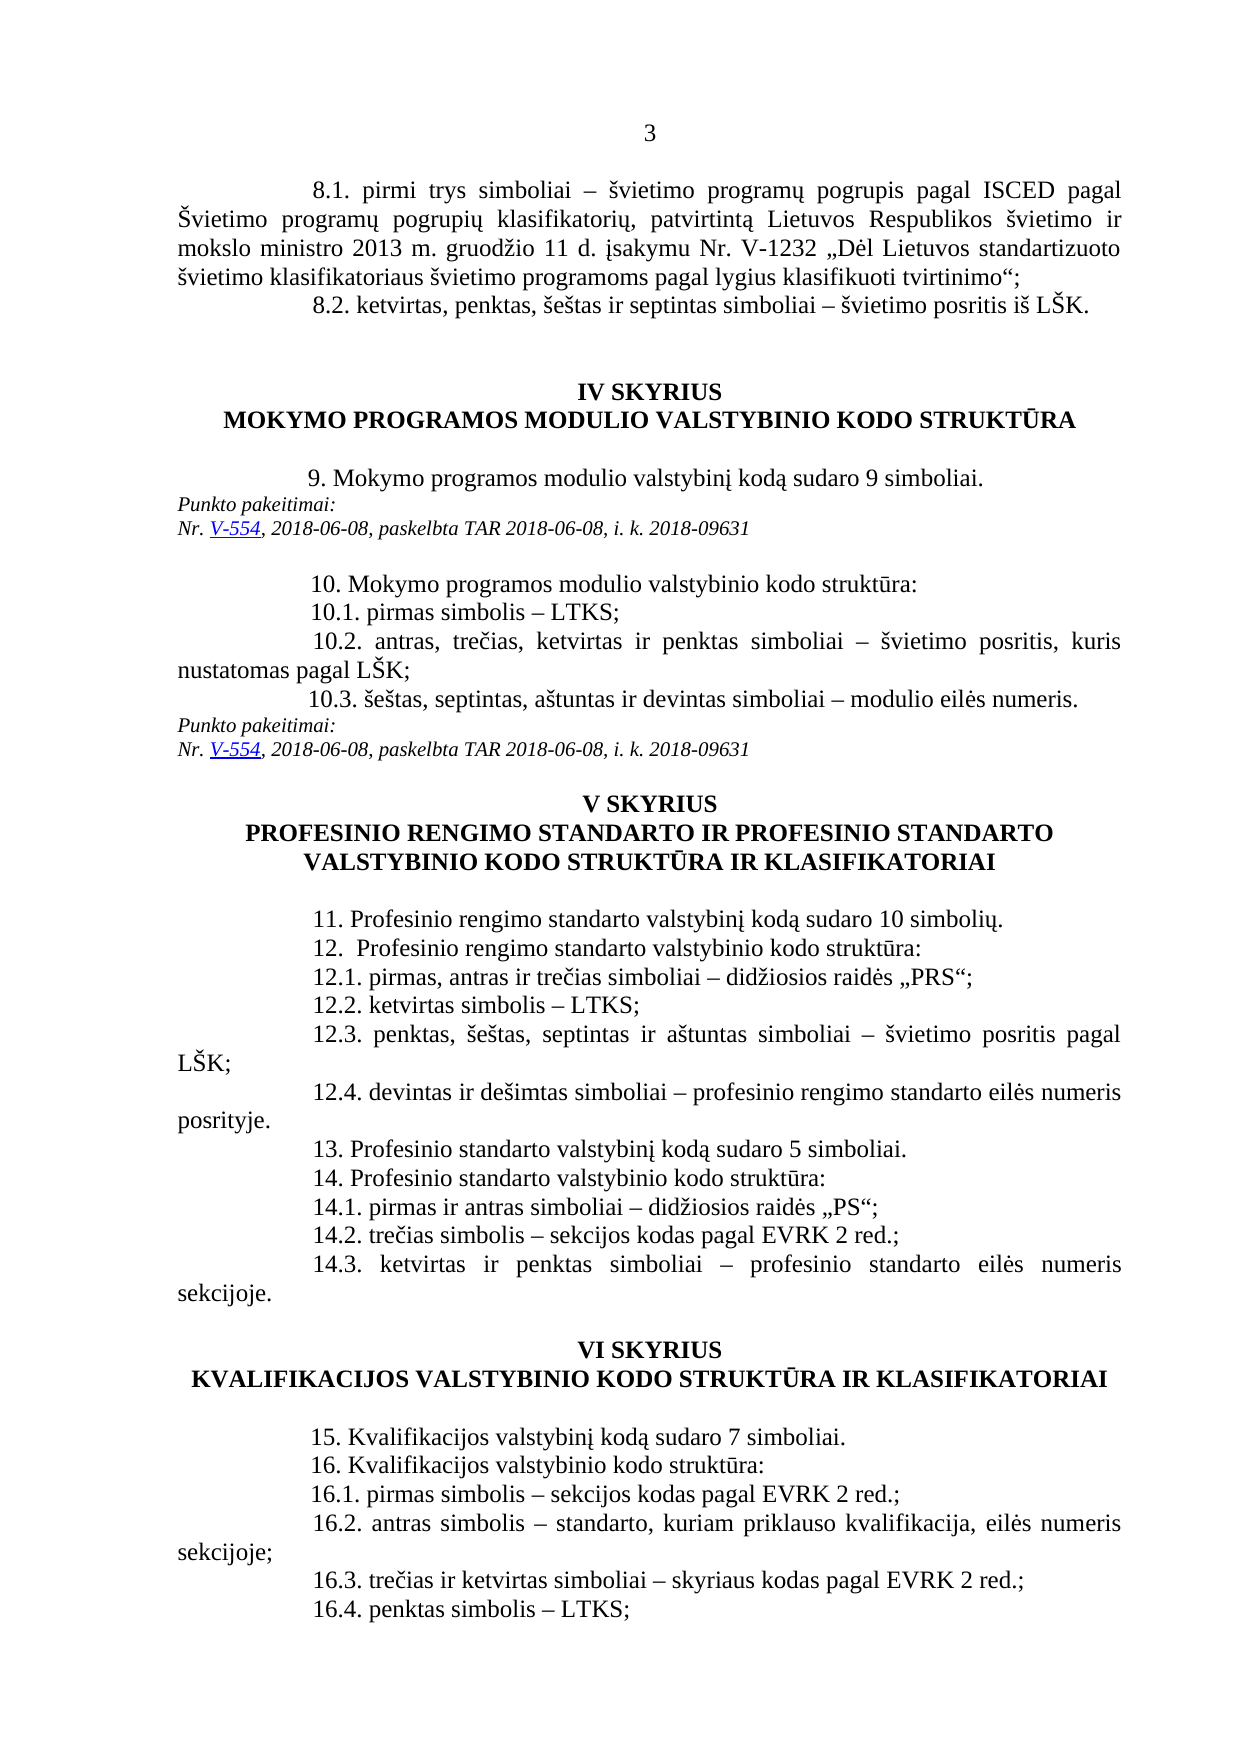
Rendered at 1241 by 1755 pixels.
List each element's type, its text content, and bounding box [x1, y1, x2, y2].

text 10.3. šeštas, septintas, aštuntas ir devintas simboliai – modulio eilės numeris. [177, 684, 1122, 712]
text 10.1. pirmas simbolis – LTKS; [177, 597, 1122, 626]
text 14.3. ketvirtas ir penktas simboliai – profesinio standarto eilės numeris sekcijoje. [177, 1249, 1122, 1307]
text 10.2. antras, trečias, ketvirtas ir penktas simboliai – švietimo posritis, kuris nustatomas pagal LŠK; [177, 626, 1122, 684]
text 14.2. trečias simbolis – sekcijos kodas pagal EVRK 2 red.; [177, 1221, 1122, 1249]
text Nr. V-554, 2018-06-08, paskelbta TAR 2018-06-08, i. k. 2018-09631 [177, 516, 1122, 540]
text KVALIFIKACIJOS VALSTYBINIO KODO STRUKTŪRA IR KLASIFIKATORIAI [177, 1364, 1122, 1393]
text 14. Profesinio standarto valstybinio kodo struktūra: [177, 1163, 1122, 1192]
text Punkto pakeitimai: [177, 492, 1122, 516]
text 12. Profesinio rengimo standarto valstybinio kodo struktūra: [177, 933, 1122, 962]
text 12.1. pirmas, antras ir trečias simboliai – didžiosios raidės „PRS“; [177, 962, 1122, 991]
text 16. Kvalifikacijos valstybinio kodo struktūra: [177, 1451, 1122, 1479]
text 13. Profesinio standarto valstybinį kodą sudaro 5 simboliai. [177, 1134, 1122, 1163]
text Punkto pakeitimai: [177, 712, 1122, 737]
text 15. Kvalifikacijos valstybinį kodą sudaro 7 simboliai. [177, 1422, 1122, 1451]
text 16.2. antras simbolis – standarto, kuriam priklauso kvalifikacija, eilės numeris sekcijoje; [177, 1508, 1122, 1566]
text 8.1. pirmi trys simboliai – švietimo programų pogrupis pagal ISCED pagal Švietimo programų pogrupių klasifikatorių, patvirtintą Lietuvos Respublikos švietimo ir mokslo ministro 2013 m. gruodžio 11 d. įsakymu Nr. V-1232 „Dėl Lietuvos standartizuoto švietimo klasifikatoriaus švietimo programoms pagal lygius klasifikuoti tvirtinimo“; [177, 176, 1122, 291]
text 12.3. penktas, šeštas, septintas ir aštuntas simboliai – švietimo posritis pagal LŠK; [177, 1019, 1122, 1077]
text VI SKYRIUS [177, 1336, 1122, 1364]
text 9. Mokymo programos modulio valstybinį kodą sudaro 9 simboliai. [177, 463, 1122, 492]
text PROFESINIO RENGIMO STANDARTO IR PROFESINIO STANDARTO VALSTYBINIO KODO STRUKTŪRA IR KLASIFIKATORIAI [177, 818, 1122, 876]
text 11. Profesinio rengimo standarto valstybinį kodą sudaro 10 simbolių. [177, 904, 1122, 933]
text 12.4. devintas ir dešimtas simboliai – profesinio rengimo standarto eilės numeris posrityje. [177, 1077, 1122, 1134]
text 16.3. trečias ir ketvirtas simboliai – skyriaus kodas pagal EVRK 2 red.; [177, 1566, 1122, 1594]
text Nr. V-554, 2018-06-08, paskelbta TAR 2018-06-08, i. k. 2018-09631 [177, 737, 1122, 761]
text V SKYRIUS [177, 789, 1122, 818]
text 14.1. pirmas ir antras simboliai – didžiosios raidės „PS“; [177, 1192, 1122, 1221]
text 16.1. pirmas simbolis – sekcijos kodas pagal EVRK 2 red.; [177, 1479, 1122, 1508]
text IV SKYRIUS [177, 377, 1122, 406]
text 8.2. ketvirtas, penktas, šeštas ir septintas simboliai – švietimo posritis iš LŠK. [177, 291, 1122, 319]
text 12.2. ketvirtas simbolis – LTKS; [177, 991, 1122, 1019]
text MOKYMO PROGRAMOS MODULIO VALSTYBINIO KODO STRUKTŪRA [177, 406, 1122, 434]
text 10. Mokymo programos modulio valstybinio kodo struktūra: [177, 569, 1122, 597]
text 16.4. penktas simbolis – LTKS; [177, 1594, 1122, 1623]
